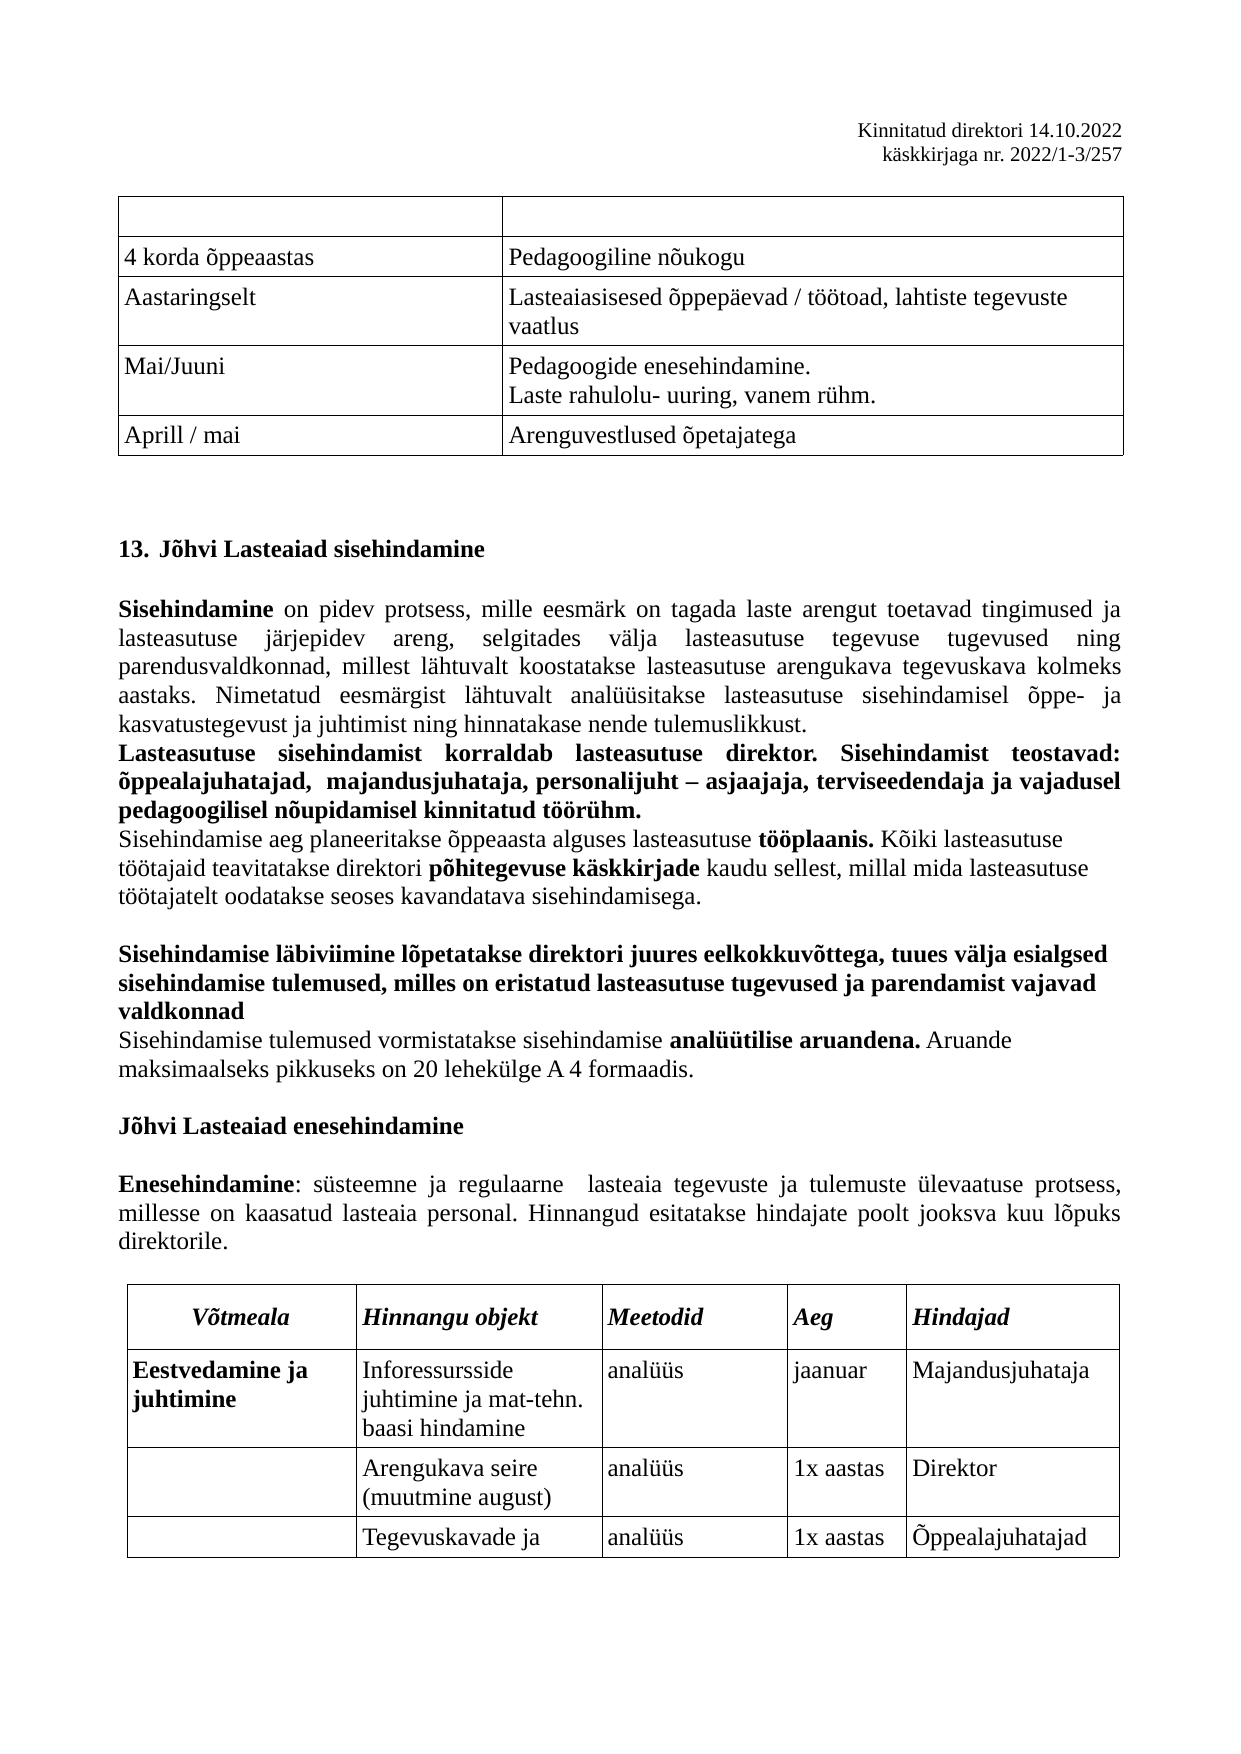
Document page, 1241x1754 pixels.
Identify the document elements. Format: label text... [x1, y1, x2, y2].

table_cell analüüs [603, 1448, 787, 1516]
text Sisehindamise tulemused vormistatakse sisehindamise analüütilise aruandena. Aruande maksimaalseks pikkuseks on 20 lehekülge A 4 formaadis. [118, 1025, 1122, 1083]
table_cell Eestvedamine ja juhtimine [128, 1350, 356, 1447]
table_cell 4 korda õppeaastas [119, 237, 502, 276]
table_cell Pedagoogide enesehindamine. Laste rahulolu- uuring, vanem rühm. [503, 346, 1123, 414]
table_header Hindajad [907, 1285, 1119, 1349]
table_cell Arengukava seire (muutmine august) [357, 1448, 602, 1516]
table_header Aeg [788, 1285, 906, 1349]
table_cell Õppealajuhatajad [907, 1517, 1119, 1557]
table_cell Mai/Juuni [119, 346, 502, 414]
table_header Meetodid [603, 1285, 787, 1349]
table_cell 1x aastas [788, 1448, 906, 1516]
table_cell [128, 1448, 356, 1516]
table_cell [503, 197, 1123, 236]
text Enesehindamine: süsteemne ja regulaarne lasteaia tegevuste ja tulemuste ülevaatuse protsess, millesse on kaasatud lasteaia personal. Hinnangud esitatakse hindajate poolt jooksva kuu lõpuks direktorile. [118, 1169, 1122, 1255]
text Sisehindamine on pidev protsess, mille eesmärk on tagada laste arengut toetavad tingimused ja lasteasutuse järjepidev areng, selgitades välja lasteasutuse tegevuse tugevused ning parendusvaldkonnad, millest lähtuvalt koostatakse lasteasutuse arengukava tegevuskava kolmeks aastaks. Nimetatud eesmärgist lähtuvalt analüüsitakse lasteasutuse sisehindamisel õppe- ja kasvatustegevust ja juhtimist ning hinnatakase nende tulemuslikkust. [118, 594, 1122, 738]
table_cell analüüs [603, 1350, 787, 1447]
table_cell jaanuar [788, 1350, 906, 1447]
table_cell Pedagoogiline nõukogu [503, 237, 1123, 276]
table_header Võtmeala [128, 1285, 356, 1349]
table_cell Direktor [907, 1448, 1119, 1516]
table_cell Inforessursside juhtimine ja mat-tehn. baasi hindamine [357, 1350, 602, 1447]
table_cell Aprill / mai [119, 416, 502, 455]
table_cell 1x aastas [788, 1517, 906, 1557]
text Jõhvi Lasteaiad enesehindamine [118, 1111, 1122, 1140]
text 13. Jõhvi Lasteaiad sisehindamine [118, 522, 1122, 565]
table_cell [119, 197, 502, 236]
table_cell Majandusjuhataja [907, 1350, 1119, 1447]
table_header Hinnangu objekt [357, 1285, 602, 1349]
table_cell analüüs [603, 1517, 787, 1557]
table_cell Tegevuskavade ja [357, 1517, 602, 1557]
text Sisehindamise aeg planeeritakse õppeaasta alguses lasteasutuse tööplaanis. Kõiki lasteasutuse töötajaid teavitatakse direktori põhitegevuse käskkirjade kaudu sellest, millal mida lasteasutuse töötajatelt oodatakse seoses kavandatava sisehindamisega. [118, 824, 1122, 910]
table_cell Aastaringselt [119, 277, 502, 345]
text Sisehindamise läbiviimine lõpetatakse direktori juures eelkokkuvõttega, tuues välja esialgsed sisehindamise tulemused, milles on eristatud lasteasutuse tugevused ja parendamist vajavad valdkonnad [118, 939, 1122, 1025]
table_cell [128, 1517, 356, 1557]
table_cell Arenguvestlused õpetajatega [503, 416, 1123, 455]
text Lasteasutuse sisehindamist korraldab lasteasutuse direktor. Sisehindamist teostavad: õppealajuhatajad, majandusjuhataja, personalijuht – asjaajaja, terviseedendaja ja vajadusel pedagoogilisel nõupidamisel kinnitatud töörühm. [118, 738, 1122, 824]
table_cell Lasteaiasisesed õppepäevad / töötoad, lahtiste tegevuste vaatlus [503, 277, 1123, 345]
